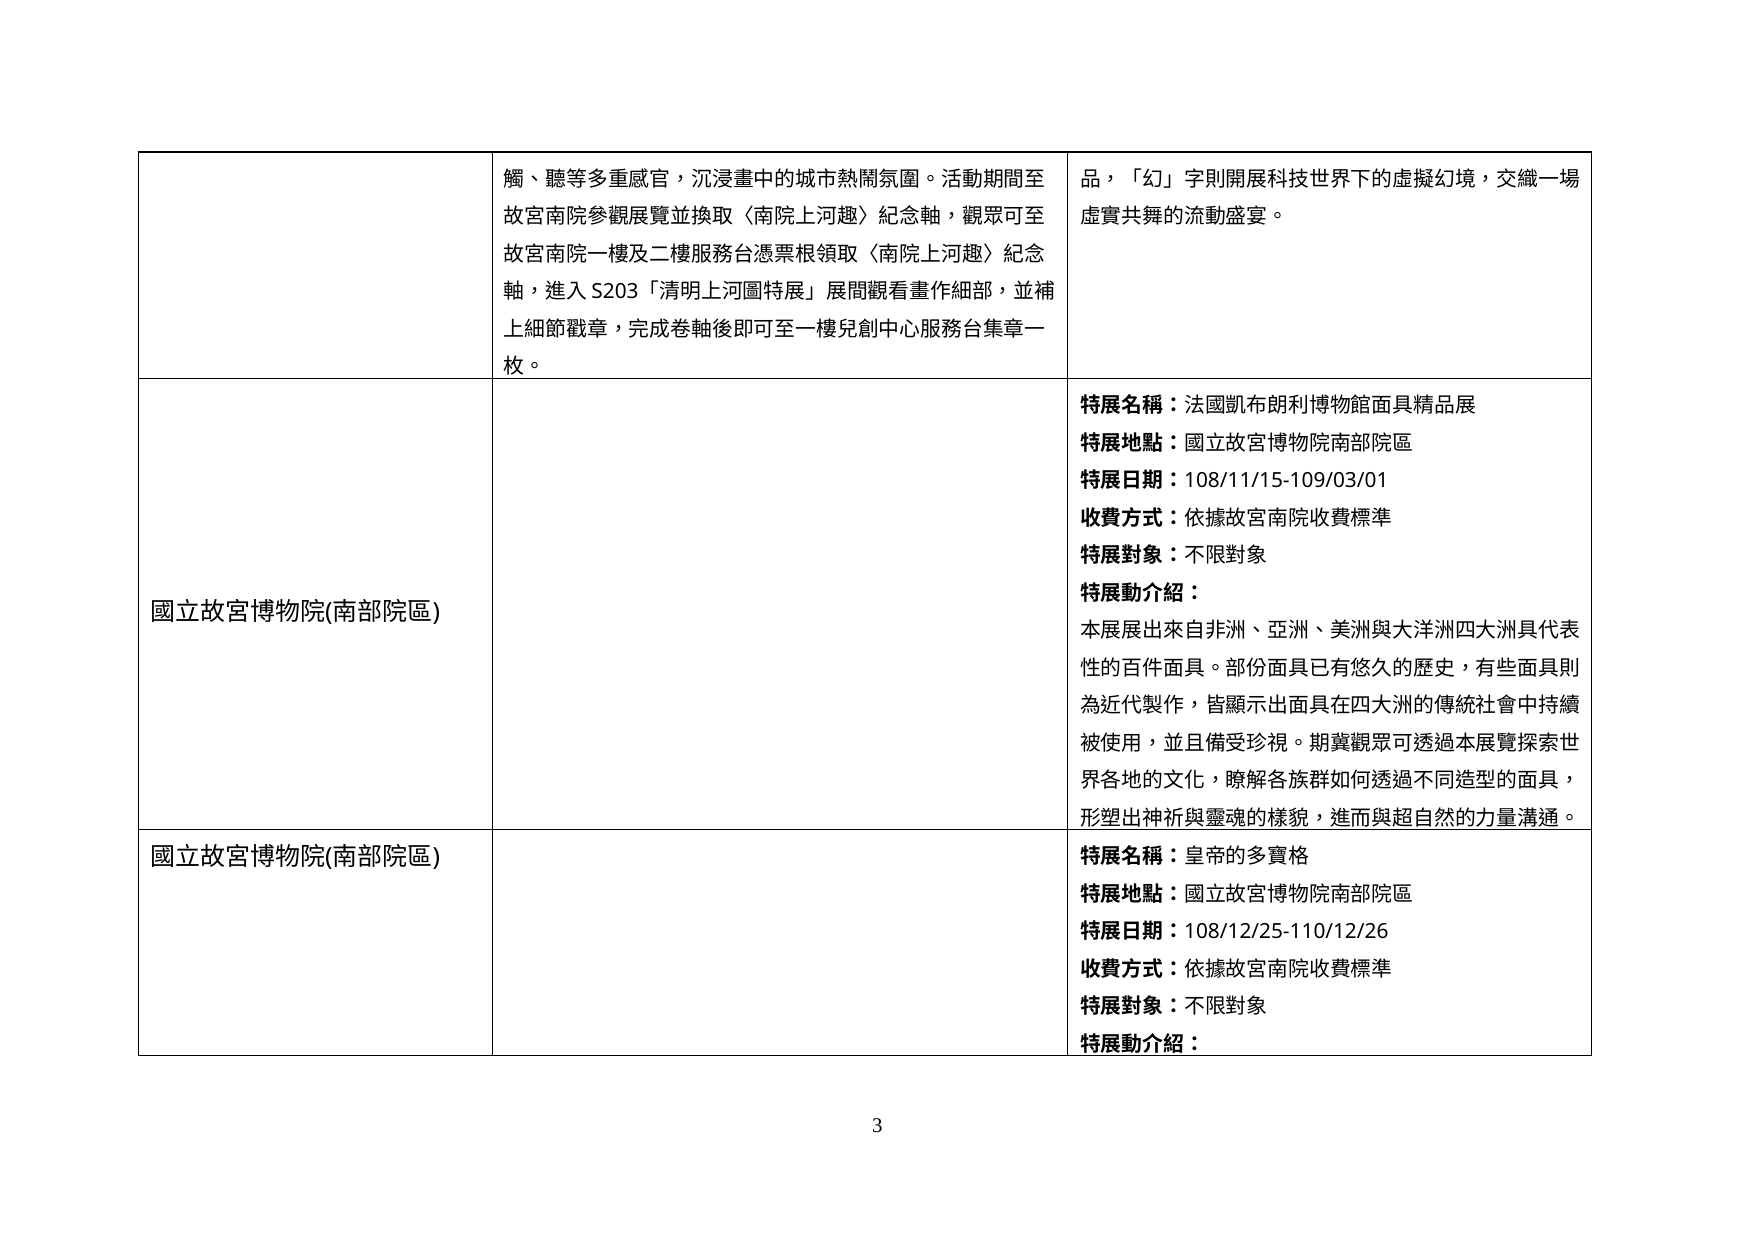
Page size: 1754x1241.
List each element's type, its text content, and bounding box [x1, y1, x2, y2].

table_cell [493, 830, 1067, 1054]
table_cell 國立故宮博物院(南部院區) [139, 379, 492, 828]
table_cell [493, 379, 1067, 828]
table_cell 特展名稱：法國凱布朗利博物館面具精品展 特展地點：國立故宮博物院南部院區 特展日期：108/11/15-109/03/01 收費方式：依據故宮南院收費標準 特展對象：不限對象 特展動介紹： 本展展出來自非洲、亞洲、美洲與大洋洲四大洲具代表性的百件面具。部份面具已有悠久的歷史，有些面具則為近代製作，皆顯示出面具在四大洲的傳統社會中持續被使用，並且備受珍視。期冀觀眾可透過本展覽探索世界各地的文化，瞭解各族群如何透過不同造型的面具，形塑出神祈與靈魂的樣貌，進而與超自然的力量溝通。 [1068, 379, 1591, 828]
table_cell 品，「幻」字則開展科技世界下的虛擬幻境，交織一場虛實共舞的流動盛宴。 [1068, 153, 1591, 377]
table_cell [139, 153, 492, 377]
table_cell 特展名稱：皇帝的多寶格 特展地點：國立故宮博物院南部院區 特展日期：108/12/25-110/12/26 收費方式：依據故宮南院收費標準 特展對象：不限對象 特展動介紹： [1068, 830, 1591, 1054]
table_cell 觸、聽等多重感官，沉浸畫中的城市熱鬧氛圍。活動期間至故宮南院參觀展覽並換取〈南院上河趣〉紀念軸，觀眾可至故宮南院一樓及二樓服務台憑票根領取〈南院上河趣〉紀念軸，進入S203「清明上河圖特展」展間觀看畫作細部，並補上細節戳章，完成卷軸後即可至一樓兒創中心服務台集章一枚。 [493, 153, 1067, 377]
table_cell 國立故宮博物院(南部院區) [139, 830, 492, 1054]
